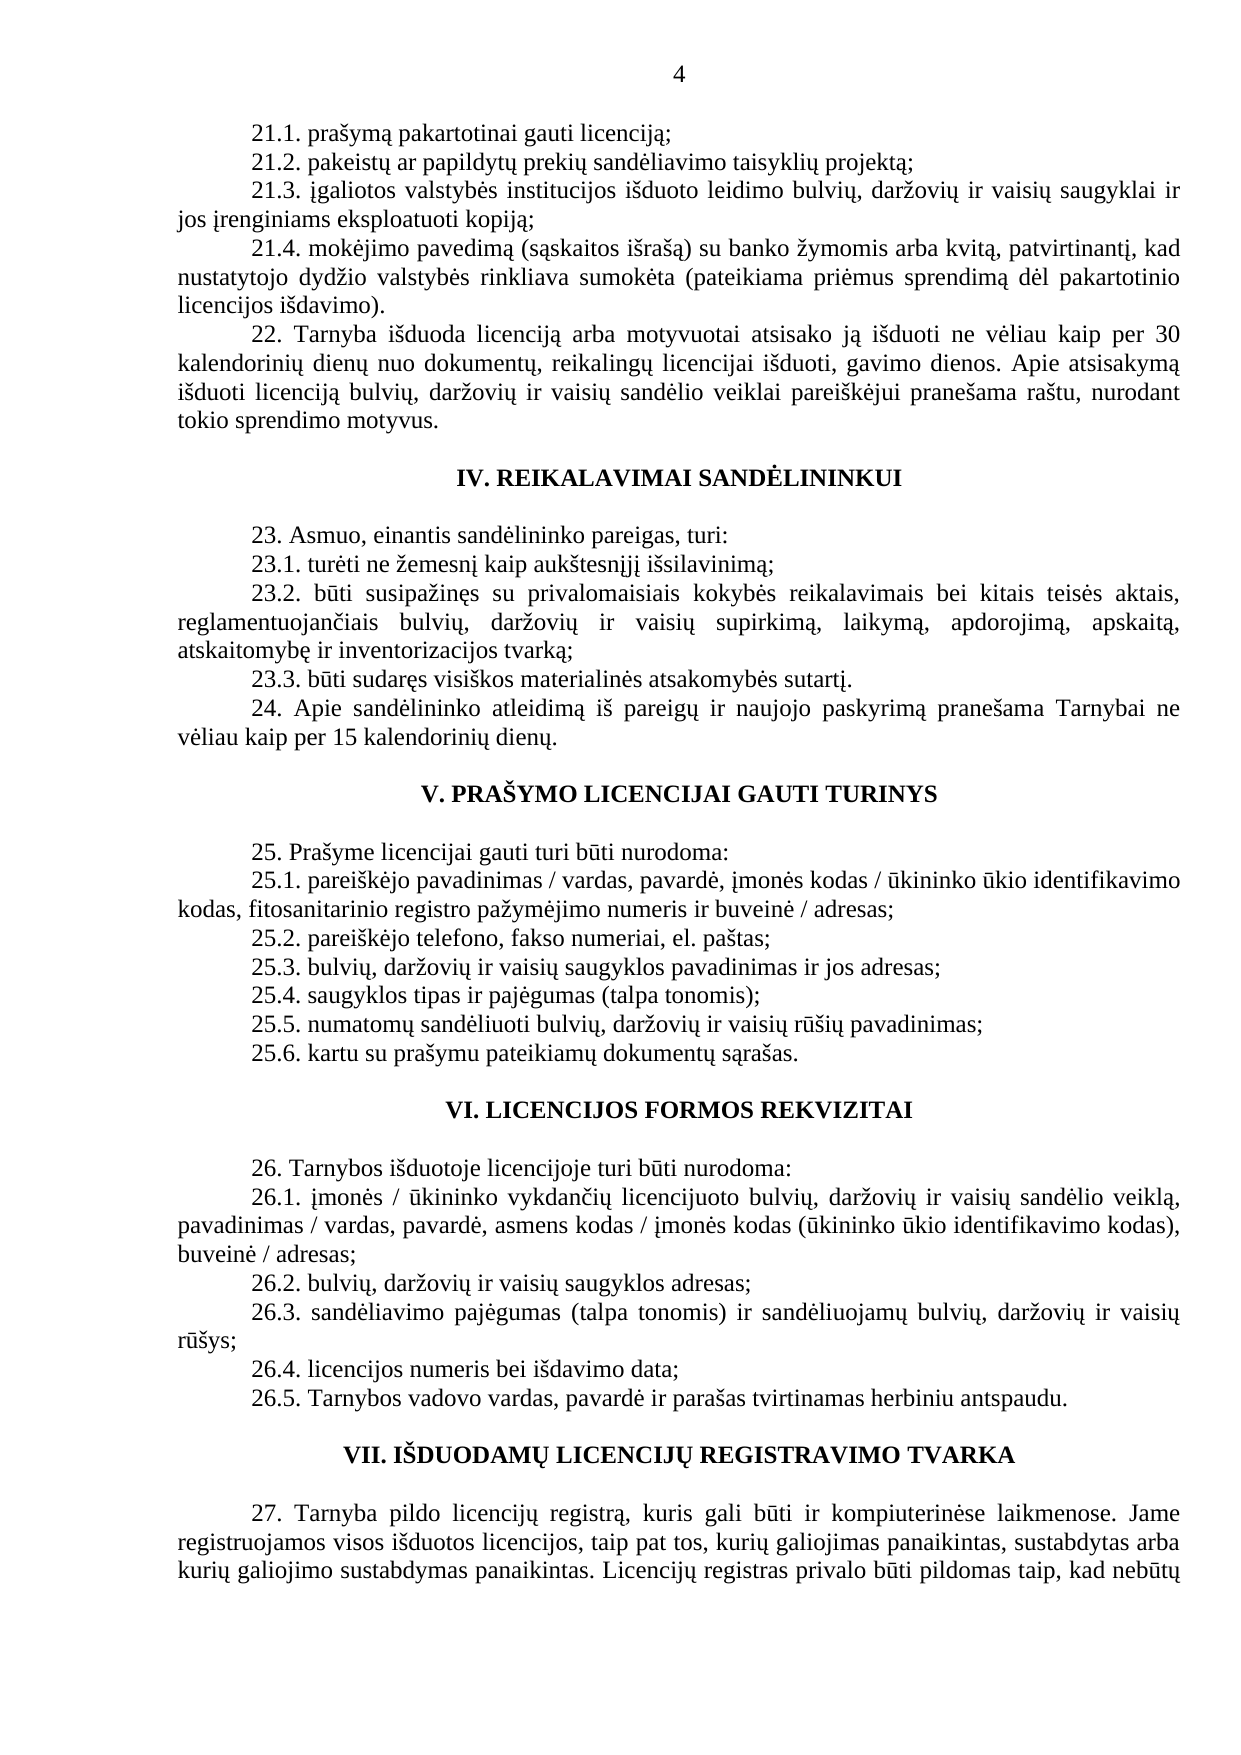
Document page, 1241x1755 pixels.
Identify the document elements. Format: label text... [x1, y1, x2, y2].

text 24. Apie sandėlininko atleidimą iš pareigų ir naujojo paskyrimą pranešama Tarnybai ne vėliau kaip per 15 kalendorinių dienų. [177, 693, 1181, 751]
text 26.5. Tarnybos vadovo vardas, pavardė ir parašas tvirtinamas herbiniu antspaudu. [177, 1383, 1181, 1412]
text 25.5. numatomų sandėliuoti bulvių, daržovių ir vaisių rūšių pavadinimas; [177, 1009, 1181, 1038]
text IV. REIKALAVIMAI SANDĖLININKUI [177, 463, 1181, 492]
text VI. LICENCIJOS FORMOS REKVIZITAI [177, 1096, 1181, 1124]
text 22. Tarnyba išduoda licenciją arba motyvuotai atsisako ją išduoti ne vėliau kaip per 30 kalendorinių dienų nuo dokumentų, reikalingų licencijai išduoti, gavimo dienos. Apie atsisakymą išduoti licenciją bulvių, daržovių ir vaisių sandėlio veiklai pareiškėjui pranešama raštu, nurodant tokio sprendimo motyvus. [177, 319, 1181, 434]
text 26.4. licencijos numeris bei išdavimo data; [177, 1354, 1181, 1383]
text 21.3. įgaliotos valstybės institucijos išduoto leidimo bulvių, daržovių ir vaisių saugyklai ir jos įrenginiams eksploatuoti kopiją; [177, 176, 1181, 233]
text 25.2. pareiškėjo telefono, fakso numeriai, el. paštas; [177, 923, 1181, 952]
text 21.2. pakeistų ar papildytų prekių sandėliavimo taisyklių projektą; [177, 147, 1181, 176]
text 27. Tarnyba pildo licencijų registrą, kuris gali būti ir kompiuterinėse laikmenose. Jame registruojamos visos išduotos licencijos, taip pat tos, kurių galiojimas panaikintas, sustabdytas arba kurių galiojimo sustabdymas panaikintas. Licencijų registras privalo būti pildomas taip, kad nebūtų [177, 1498, 1181, 1584]
text 23.3. būti sudaręs visiškos materialinės atsakomybės sutartį. [177, 664, 1181, 693]
text 23.1. turėti ne žemesnį kaip aukštesnįjį išsilavinimą; [177, 549, 1181, 578]
text VII. IŠDUODAMŲ LICENCIJŲ REGISTRAVIMO TVARKA [177, 1441, 1181, 1469]
text 21.4. mokėjimo pavedimą (sąskaitos išrašą) su banko žymomis arba kvitą, patvirtinantį, kad nustatytojo dydžio valstybės rinkliava sumokėta (pateikiama priėmus sprendimą dėl pakartotinio licencijos išdavimo). [177, 233, 1181, 319]
text 23. Asmuo, einantis sandėlininko pareigas, turi: [177, 521, 1181, 549]
text 25.3. bulvių, daržovių ir vaisių saugyklos pavadinimas ir jos adresas; [177, 952, 1181, 981]
text 26. Tarnybos išduotoje licencijoje turi būti nurodoma: [177, 1153, 1181, 1182]
text 25.1. pareiškėjo pavadinimas / vardas, pavardė, įmonės kodas / ūkininko ūkio identifikavimo kodas, fitosanitarinio registro pažymėjimo numeris ir buveinė / adresas; [177, 866, 1181, 923]
text 21.1. prašymą pakartotinai gauti licenciją; [177, 118, 1181, 147]
text 25.6. kartu su prašymu pateikiamų dokumentų sąrašas. [177, 1038, 1181, 1067]
text 26.2. bulvių, daržovių ir vaisių saugyklos adresas; [177, 1268, 1181, 1297]
text 25. Prašyme licencijai gauti turi būti nurodoma: [177, 837, 1181, 866]
text 25.4. saugyklos tipas ir pajėgumas (talpa tonomis); [177, 981, 1181, 1009]
text 23.2. būti susipažinęs su privalomaisiais kokybės reikalavimais bei kitais teisės aktais, reglamentuojančiais bulvių, daržovių ir vaisių supirkimą, laikymą, apdorojimą, apskaitą, atskaitomybę ir inventorizacijos tvarką; [177, 578, 1181, 664]
text 26.3. sandėliavimo pajėgumas (talpa tonomis) ir sandėliuojamų bulvių, daržovių ir vaisių rūšys; [177, 1297, 1181, 1354]
text 26.1. įmonės / ūkininko vykdančių licencijuoto bulvių, daržovių ir vaisių sandėlio veiklą, pavadinimas / vardas, pavardė, asmens kodas / įmonės kodas (ūkininko ūkio identifikavimo kodas), buveinė / adresas; [177, 1182, 1181, 1268]
text V. PRAŠYMO LICENCIJAI GAUTI TURINYS [177, 779, 1181, 808]
